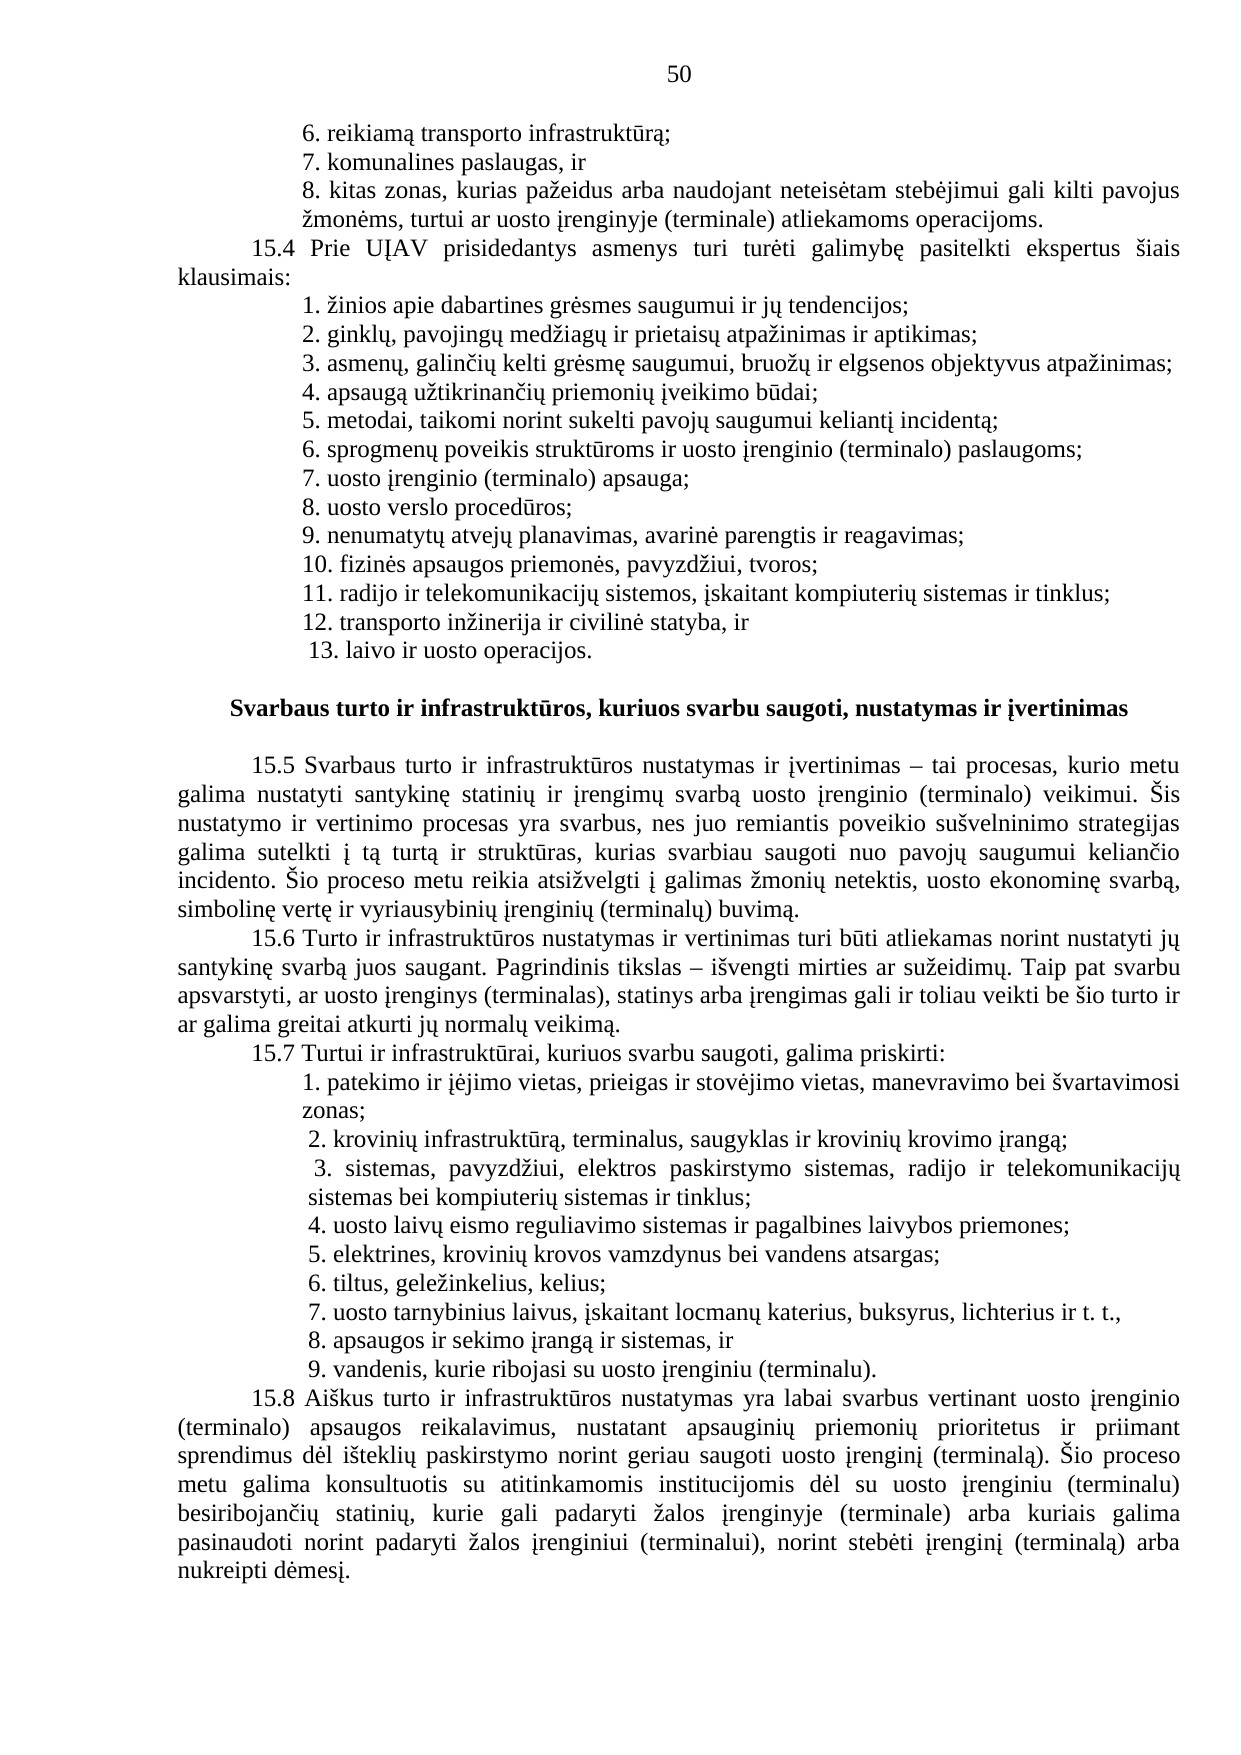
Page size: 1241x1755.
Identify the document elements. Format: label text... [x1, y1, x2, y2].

text 10. fizinės apsaugos priemonės, pavyzdžiui, tvoros; [278, 549, 1181, 578]
text 9. nenumatytų atvejų planavimas, avarinė parengtis ir reagavimas; [278, 521, 1181, 549]
text 2. ginklų, pavojingų medžiagų ir prietaisų atpažinimas ir aptikimas; [278, 319, 1181, 348]
text 5. elektrines, krovinių krovos vamzdynus bei vandens atsargas; [278, 1239, 1181, 1268]
text 15.7 Turtui ir infrastruktūrai, kuriuos svarbu saugoti, galima priskirti: [177, 1038, 1181, 1067]
text 6. reikiamą transporto infrastruktūrą; [278, 118, 1181, 147]
text 8. apsaugos ir sekimo įrangą ir sistemas, ir [278, 1326, 1181, 1354]
text 4. uosto laivų eismo reguliavimo sistemas ir pagalbines laivybos priemones; [278, 1211, 1181, 1239]
text 7. uosto tarnybinius laivus, įskaitant locmanų katerius, buksyrus, lichterius ir t. t., [278, 1297, 1181, 1326]
text 7. uosto įrenginio (terminalo) apsauga; [278, 463, 1181, 492]
text 6. sprogmenų poveikis struktūroms ir uosto įrenginio (terminalo) paslaugoms; [278, 434, 1181, 463]
text 8. kitas zonas, kurias pažeidus arba naudojant neteisėtam stebėjimui gali kilti pavojus žmonėms, turtui ar uosto įrenginyje (terminale) atliekamoms operacijoms. [302, 176, 1181, 233]
text 8. uosto verslo procedūros; [278, 492, 1181, 521]
text 15.5 Svarbaus turto ir infrastruktūros nustatymas ir įvertinimas – tai procesas, kurio metu galima nustatyti santykinę statinių ir įrengimų svarbą uosto įrenginio (terminalo) veikimui. Šis nustatymo ir vertinimo procesas yra svarbus, nes juo remiantis poveikio sušvelninimo strategijas galima sutelkti į tą turtą ir struktūras, kurias svarbiau saugoti nuo pavojų saugumui keliančio incidento. Šio proceso metu reikia atsižvelgti į galimas žmonių netektis, uosto ekonominę svarbą, simbolinę vertę ir vyriausybinių įrenginių (terminalų) buvimą. [177, 751, 1181, 923]
text 9. vandenis, kurie ribojasi su uosto įrenginiu (terminalu). [278, 1354, 1181, 1383]
text 6. tiltus, geležinkelius, kelius; [278, 1268, 1181, 1297]
text 1. patekimo ir įėjimo vietas, prieigas ir stovėjimo vietas, manevravimo bei švartavimosi zonas; [302, 1067, 1181, 1124]
text 15.4 Prie UĮAV prisidedantys asmenys turi turėti galimybę pasitelkti ekspertus šiais klausimais: [177, 233, 1181, 291]
text 3. sistemas, pavyzdžiui, elektros paskirstymo sistemas, radijo ir telekomunikacijų sistemas bei kompiuterių sistemas ir tinklus; [308, 1153, 1181, 1211]
text 12. transporto inžinerija ir civilinė statyba, ir [278, 607, 1181, 636]
text 5. metodai, taikomi norint sukelti pavojų saugumui keliantį incidentą; [278, 406, 1181, 434]
text 2. krovinių infrastruktūrą, terminalus, saugyklas ir krovinių krovimo įrangą; [278, 1124, 1181, 1153]
text 3. asmenų, galinčių kelti grėsmę saugumui, bruožų ir elgsenos objektyvus atpažinimas; [278, 348, 1181, 377]
text 15.8 Aiškus turto ir infrastruktūros nustatymas yra labai svarbus vertinant uosto įrenginio (terminalo) apsaugos reikalavimus, nustatant apsauginių priemonių prioritetus ir priimant sprendimus dėl išteklių paskirstymo norint geriau saugoti uosto įrenginį (terminalą). Šio proceso metu galima konsultuotis su atitinkamomis institucijomis dėl su uosto įrenginiu (terminalu) besiribojančių statinių, kurie gali padaryti žalos įrenginyje (terminale) arba kuriais galima pasinaudoti norint padaryti žalos įrenginiui (terminalui), norint stebėti įrenginį (terminalą) arba nukreipti dėmesį. [177, 1383, 1181, 1584]
text Svarbaus turto ir infrastruktūros, kuriuos svarbu saugoti, nustatymas ir įvertinimas [177, 693, 1181, 722]
text 7. komunalines paslaugas, ir [278, 147, 1181, 176]
text 1. žinios apie dabartines grėsmes saugumui ir jų tendencijos; [278, 291, 1181, 319]
text 4. apsaugą užtikrinančių priemonių įveikimo būdai; [278, 377, 1181, 406]
text 13. laivo ir uosto operacijos. [278, 636, 1181, 664]
text 11. radijo ir telekomunikacijų sistemos, įskaitant kompiuterių sistemas ir tinklus; [278, 578, 1181, 607]
text 15.6 Turto ir infrastruktūros nustatymas ir vertinimas turi būti atliekamas norint nustatyti jų santykinę svarbą juos saugant. Pagrindinis tikslas – išvengti mirties ar sužeidimų. Taip pat svarbu apsvarstyti, ar uosto įrenginys (terminalas), statinys arba įrengimas gali ir toliau veikti be šio turto ir ar galima greitai atkurti jų normalų veikimą. [177, 923, 1181, 1038]
